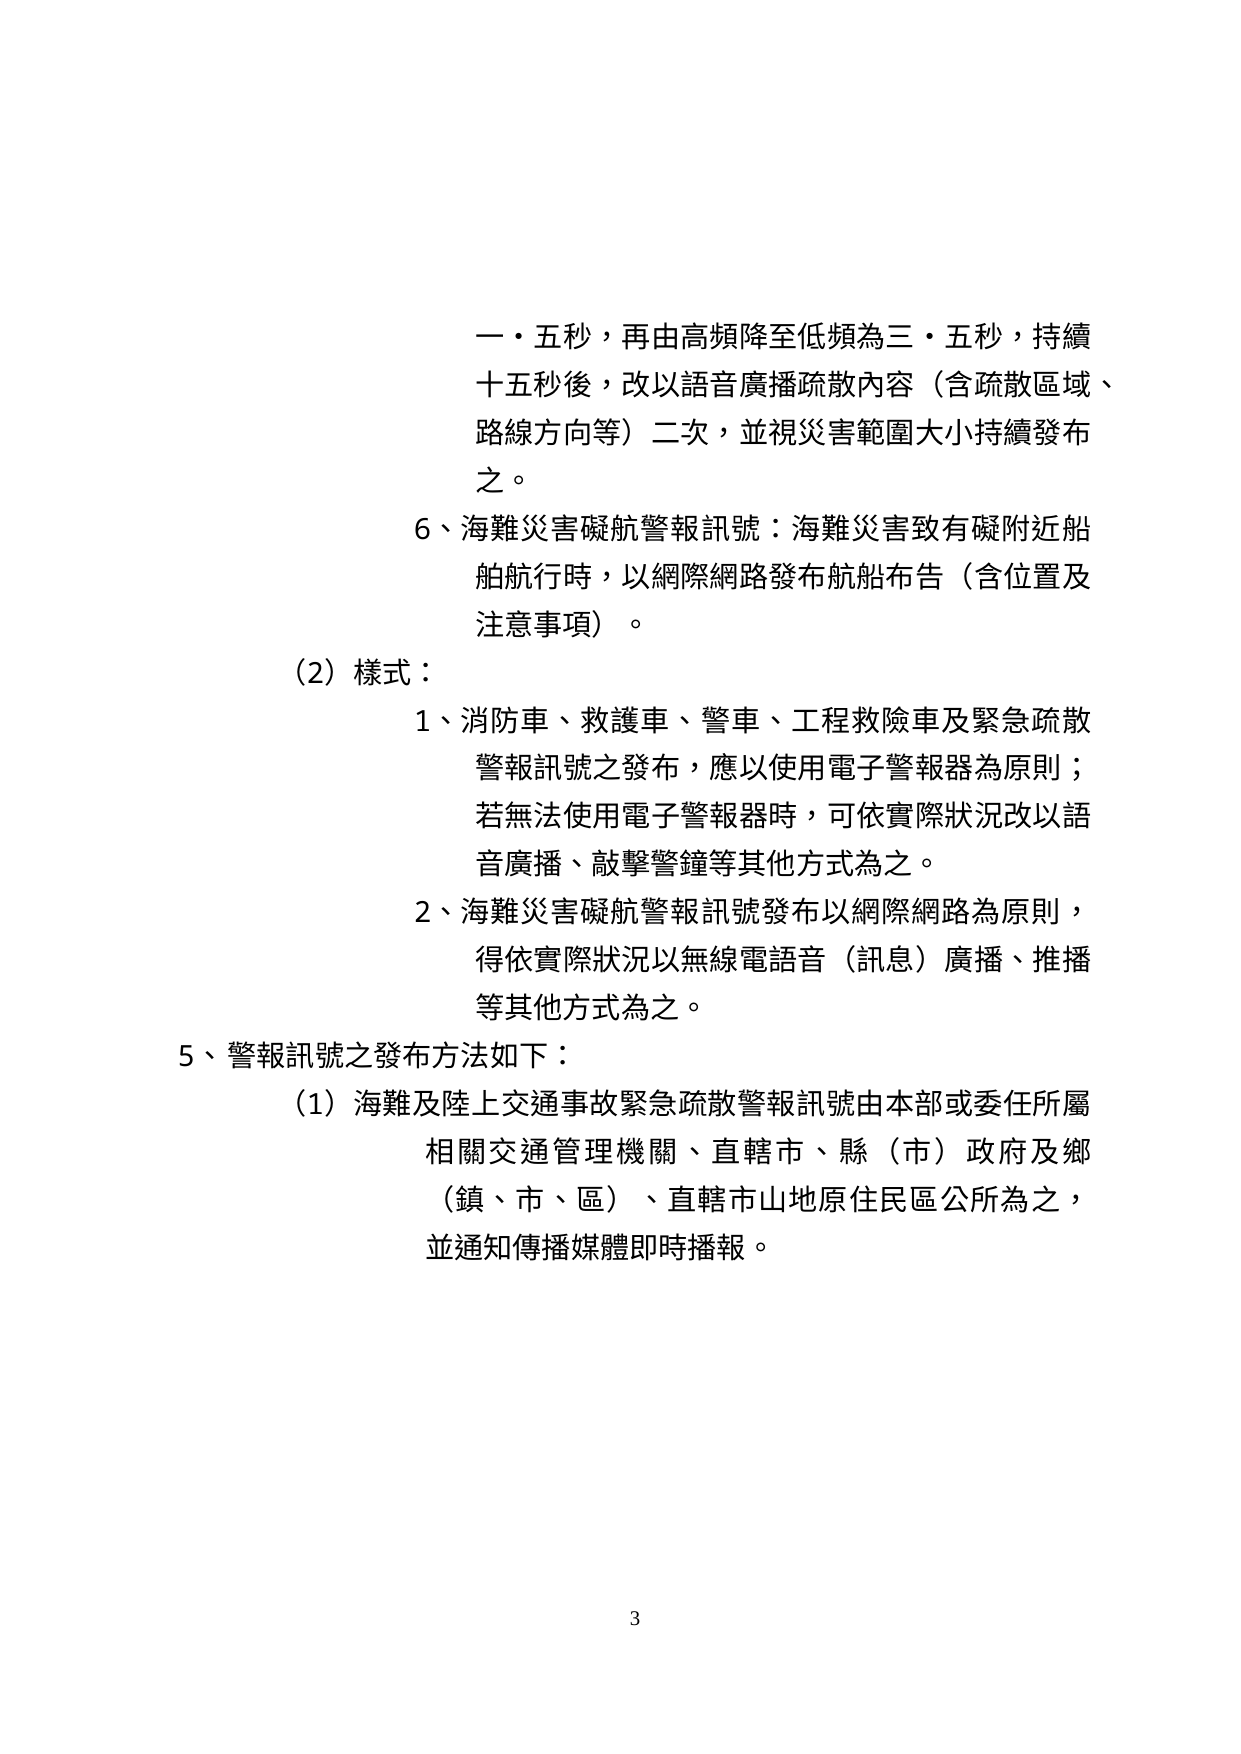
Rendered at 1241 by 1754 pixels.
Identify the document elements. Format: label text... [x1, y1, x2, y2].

list 緊急疏散警報訊號：直（交）流電子警報器以低頻頻率六五０赫茲至七五０赫茲，高頻頻率一四五０赫茲至一五五０赫茲，由低頻升至高頻時間一‧五秒，再由高頻降至低頻為三‧五秒，持續十五秒後，改以語音廣播疏散內容（含疏散區域、路線方向等）二次，並視災害範圍大小持續發布之。 [410, 309, 1092, 501]
list 海難及陸上交通事故緊急疏散警報訊號由本部或委任所屬相關交通管理機關、直轄市、縣（市）政府及鄉（鎮、市、區）、直轄市山地原住民區公所為之，並通知傳播媒體即時播報。 [277, 1076, 1092, 1268]
list 警報訊號之發布方法如下： [177, 1028, 1092, 1076]
list 消防車、救護車、警車、工程救險車及緊急疏散警報訊號之發布，應以使用電子警報器為原則；若無法使用電子警報器時，可依實際狀況改以語音廣播、敲擊警鐘等其他方式為之。 [410, 693, 1092, 884]
list 海難災害礙航警報訊號發布以網際網路為原則，得依實際狀況以無線電語音（訊息）廣播、推播等其他方式為之。 [410, 884, 1092, 1028]
list 樣式： [277, 645, 1092, 693]
list 海難災害礙航警報訊號：海難災害致有礙附近船舶航行時，以網際網路發布航船布告（含位置及注意事項）。 [410, 501, 1092, 645]
